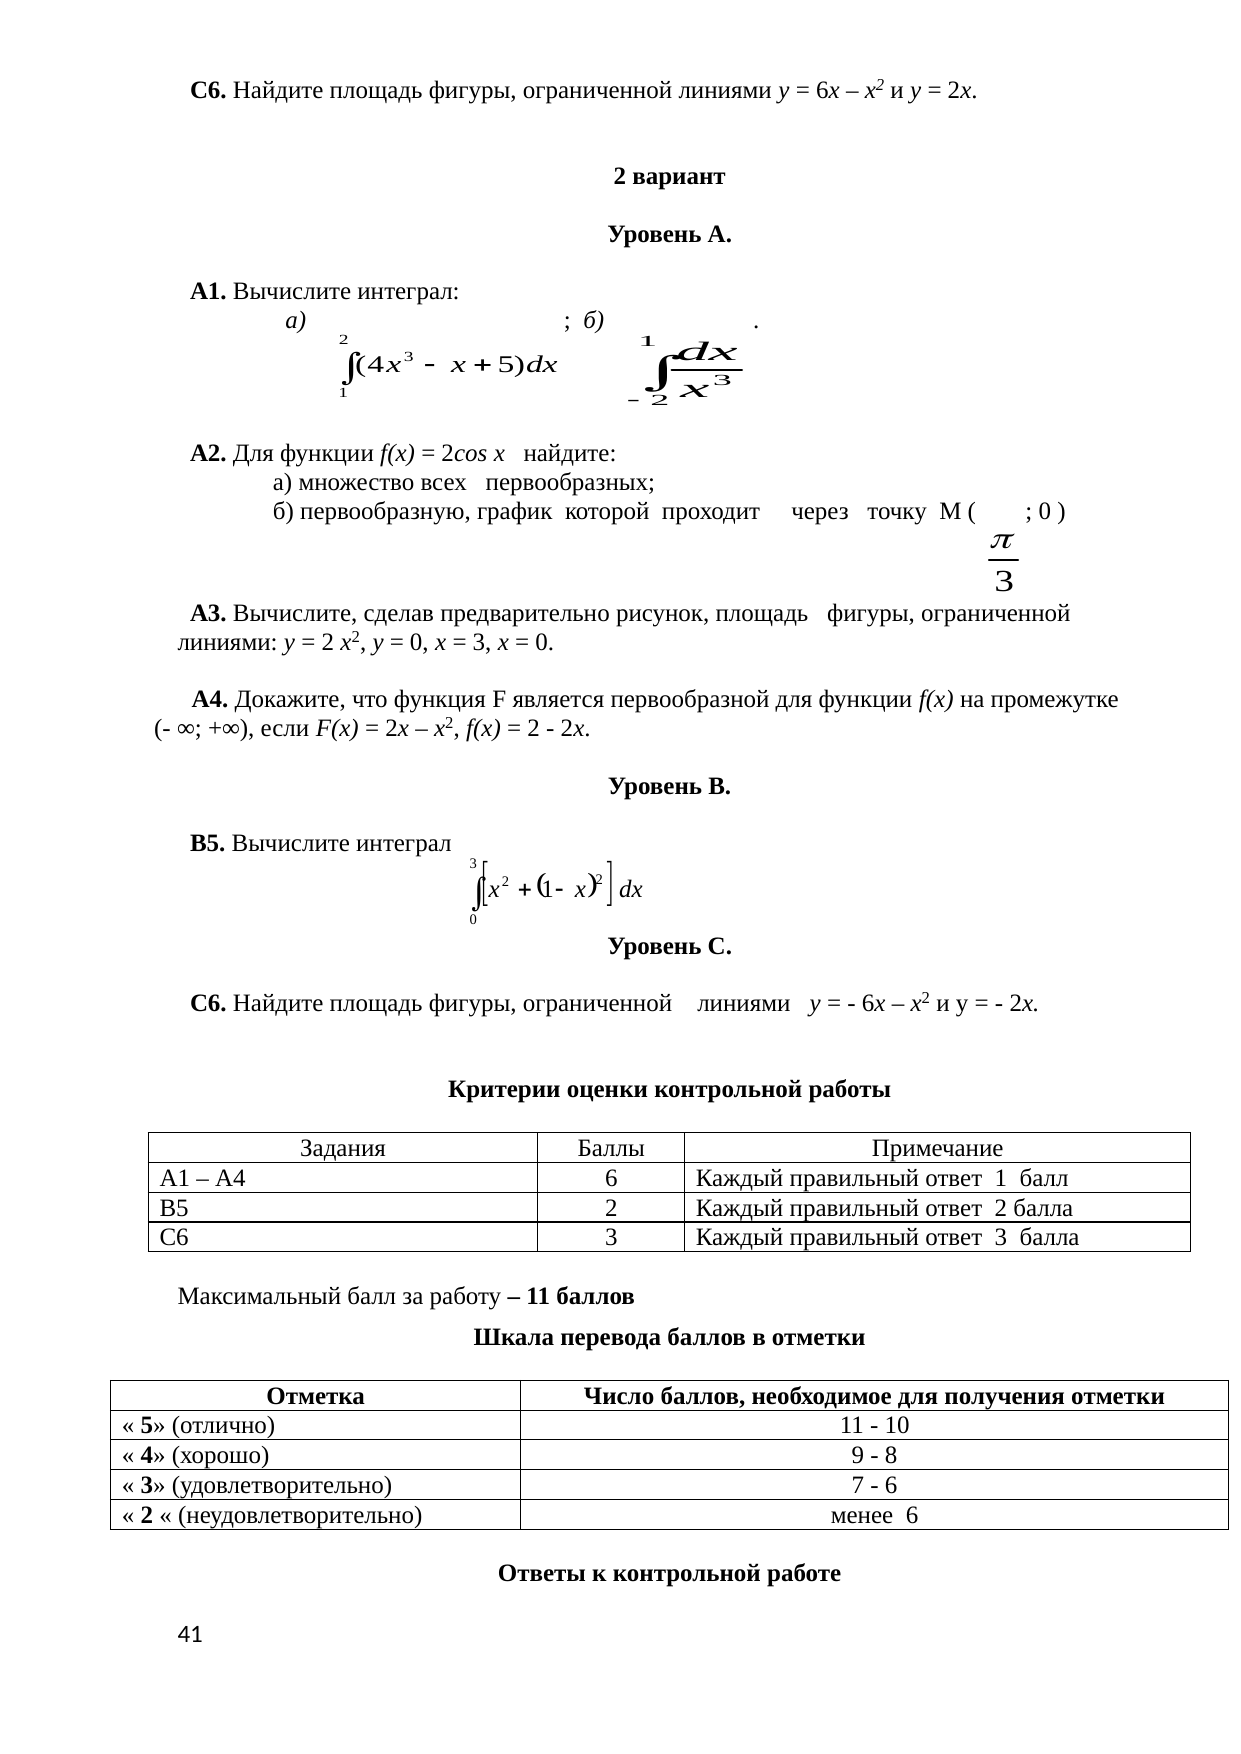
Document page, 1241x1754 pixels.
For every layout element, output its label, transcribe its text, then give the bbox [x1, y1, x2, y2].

table_cell 7 - 6 [521, 1470, 1228, 1499]
table_cell « 4» (хорошо) [111, 1440, 520, 1469]
text Уровень А. [177, 219, 1162, 247]
text С6. Найдите площадь фигуры, ограниченной линиями у = - 6х – х2 и у = - 2х. [177, 988, 1162, 1017]
table_cell « 3» (удовлетворительно) [111, 1470, 520, 1499]
table_header Примечание [685, 1133, 1190, 1162]
table_header Число баллов, необходимое для получения отметки [521, 1381, 1228, 1409]
table_cell 11 - 10 [521, 1411, 1228, 1439]
text Шкала перевода баллов в отметки [177, 1322, 1162, 1351]
table_cell менее 6 [521, 1500, 1228, 1529]
table_cell 6 [538, 1163, 684, 1192]
text В5. Вычислите интеграл [177, 828, 1162, 931]
table_cell Каждый правильный ответ 2 балла [685, 1193, 1190, 1221]
table_cell В5 [149, 1193, 537, 1221]
text Уровень В. [177, 771, 1162, 799]
text А3. Вычислите, сделав предварительно рисунок, площадь фигуры, ограниченной линиями: у = 2 х2, у = 0, х = 3, х = 0. [177, 598, 1162, 656]
text А4. Докажите, что функция F является первообразной для функции f(x) на промежутке [148, 684, 1162, 713]
text 2 вариант [177, 161, 1162, 190]
text а) множество всех первообразных; [148, 467, 1162, 496]
text А2. Для функции f(x) = 2cos x найдите: [148, 438, 1162, 467]
text Ответы к контрольной работе [177, 1558, 1162, 1587]
table_cell « 2 « (неудовлетворительно) [111, 1500, 520, 1529]
text б) первообразную, график которой проходит через точку М ( ; 0 ) [148, 496, 1162, 598]
text а) ; б) . [148, 305, 1162, 410]
table_cell « 5» (отлично) [111, 1411, 520, 1439]
text А1. Вычислите интеграл: [148, 276, 1162, 305]
text Максимальный балл за работу – 11 баллов [177, 1281, 1162, 1310]
text (- ∞; +∞), если F(х) = 2х – x2, f(x) = 2 - 2х. [148, 713, 1162, 742]
table_header Задания [149, 1133, 537, 1162]
text С6. Найдите площадь фигуры, ограниченной линиями у = 6х – х2 и у = 2х. [177, 75, 1162, 104]
table_cell Каждый правильный ответ 1 балл [685, 1163, 1190, 1192]
table_cell 2 [538, 1193, 684, 1221]
table_cell А1 – А4 [149, 1163, 537, 1192]
table_header Отметка [111, 1381, 520, 1409]
text Уровень С. [177, 931, 1162, 959]
table_cell С6 [149, 1223, 537, 1251]
table_header Баллы [538, 1133, 684, 1162]
table_cell 9 - 8 [521, 1440, 1228, 1469]
text Критерии оценки контрольной работы [177, 1074, 1162, 1103]
table_cell 3 [538, 1223, 684, 1251]
table_cell Каждый правильный ответ 3 балла [685, 1223, 1190, 1251]
